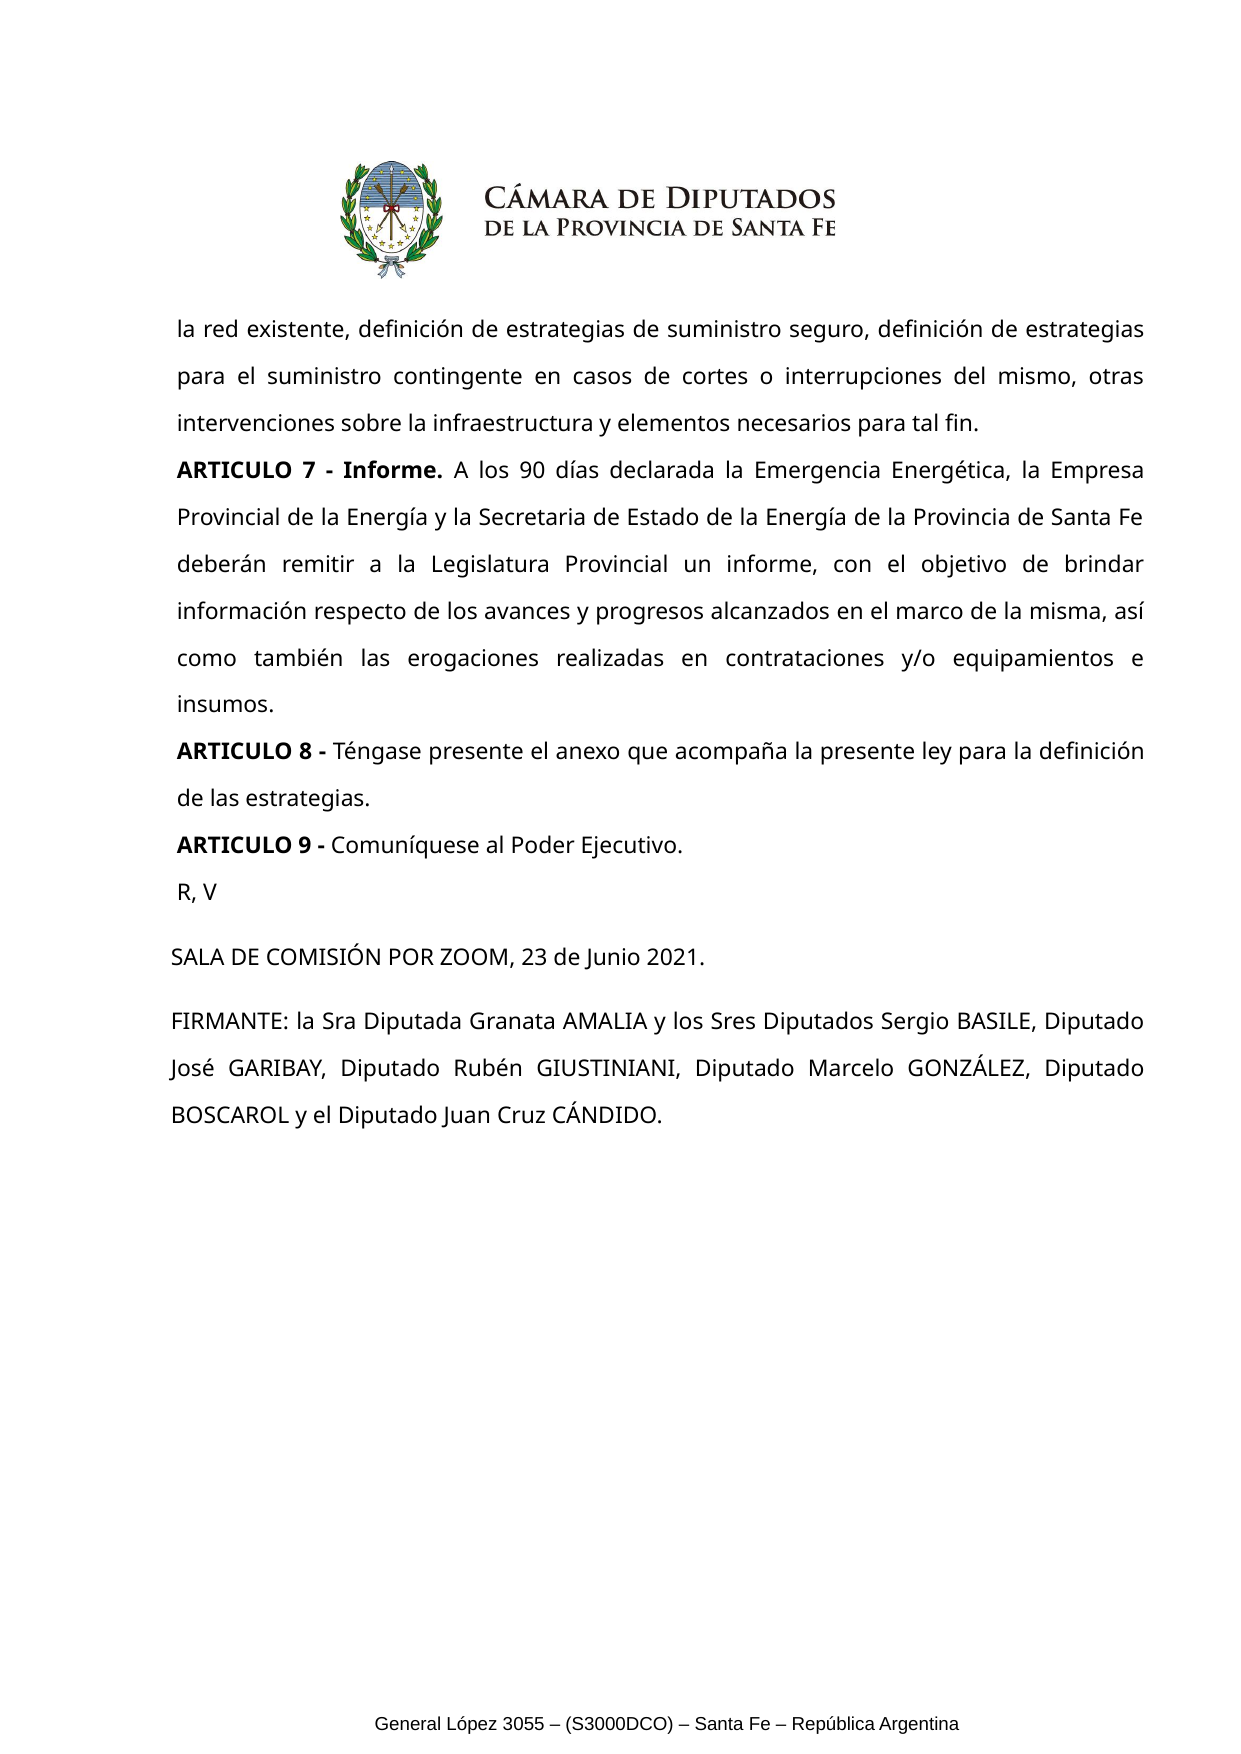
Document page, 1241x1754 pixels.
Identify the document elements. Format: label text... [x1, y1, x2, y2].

list SALA DE COMISIÓN POR ZOOM, 23 de Junio 2021. [171, 941, 1145, 972]
list la red existente, definición de estrategias de suministro seguro, definición de estrategias para el suministro contingente en casos de cortes o interrupciones del mismo, otras intervenciones sobre la infraestructura y elementos necesarios para tal fin. [177, 313, 1145, 438]
list FIRMANTE: la Sra Diputada Granata AMALIA y los Sres Diputados Sergio BASILE, Diputado José GARIBAY, Diputado Rubén GIUSTINIANI, Diputado Marcelo GONZÁLEZ, Diputado BOSCAROL y el Diputado Juan Cruz CÁNDIDO. [171, 1005, 1145, 1130]
list R, V [171, 876, 1145, 907]
picture [340, 161, 836, 283]
list ARTICULO 9 - Comuníquese al Poder Ejecutivo. [177, 829, 1145, 860]
list ARTICULO 8 - Téngase presente el anexo que acompaña la presente ley para la definición de las estrategias. [177, 735, 1145, 813]
list ARTICULO 7 - Informe. A los 90 días declarada la Emergencia Energética, la Empresa Provincial de la Energía y la Secretaria de Estado de la Energía de la Provincia de Santa Fe deberán remitir a la Legislatura Provincial un informe, con el objetivo de brindar información respecto de los avances y progresos alcanzados en el marco de la misma, así como también las erogaciones realizadas en contrataciones y/o equipamientos e insumos. [177, 454, 1145, 720]
